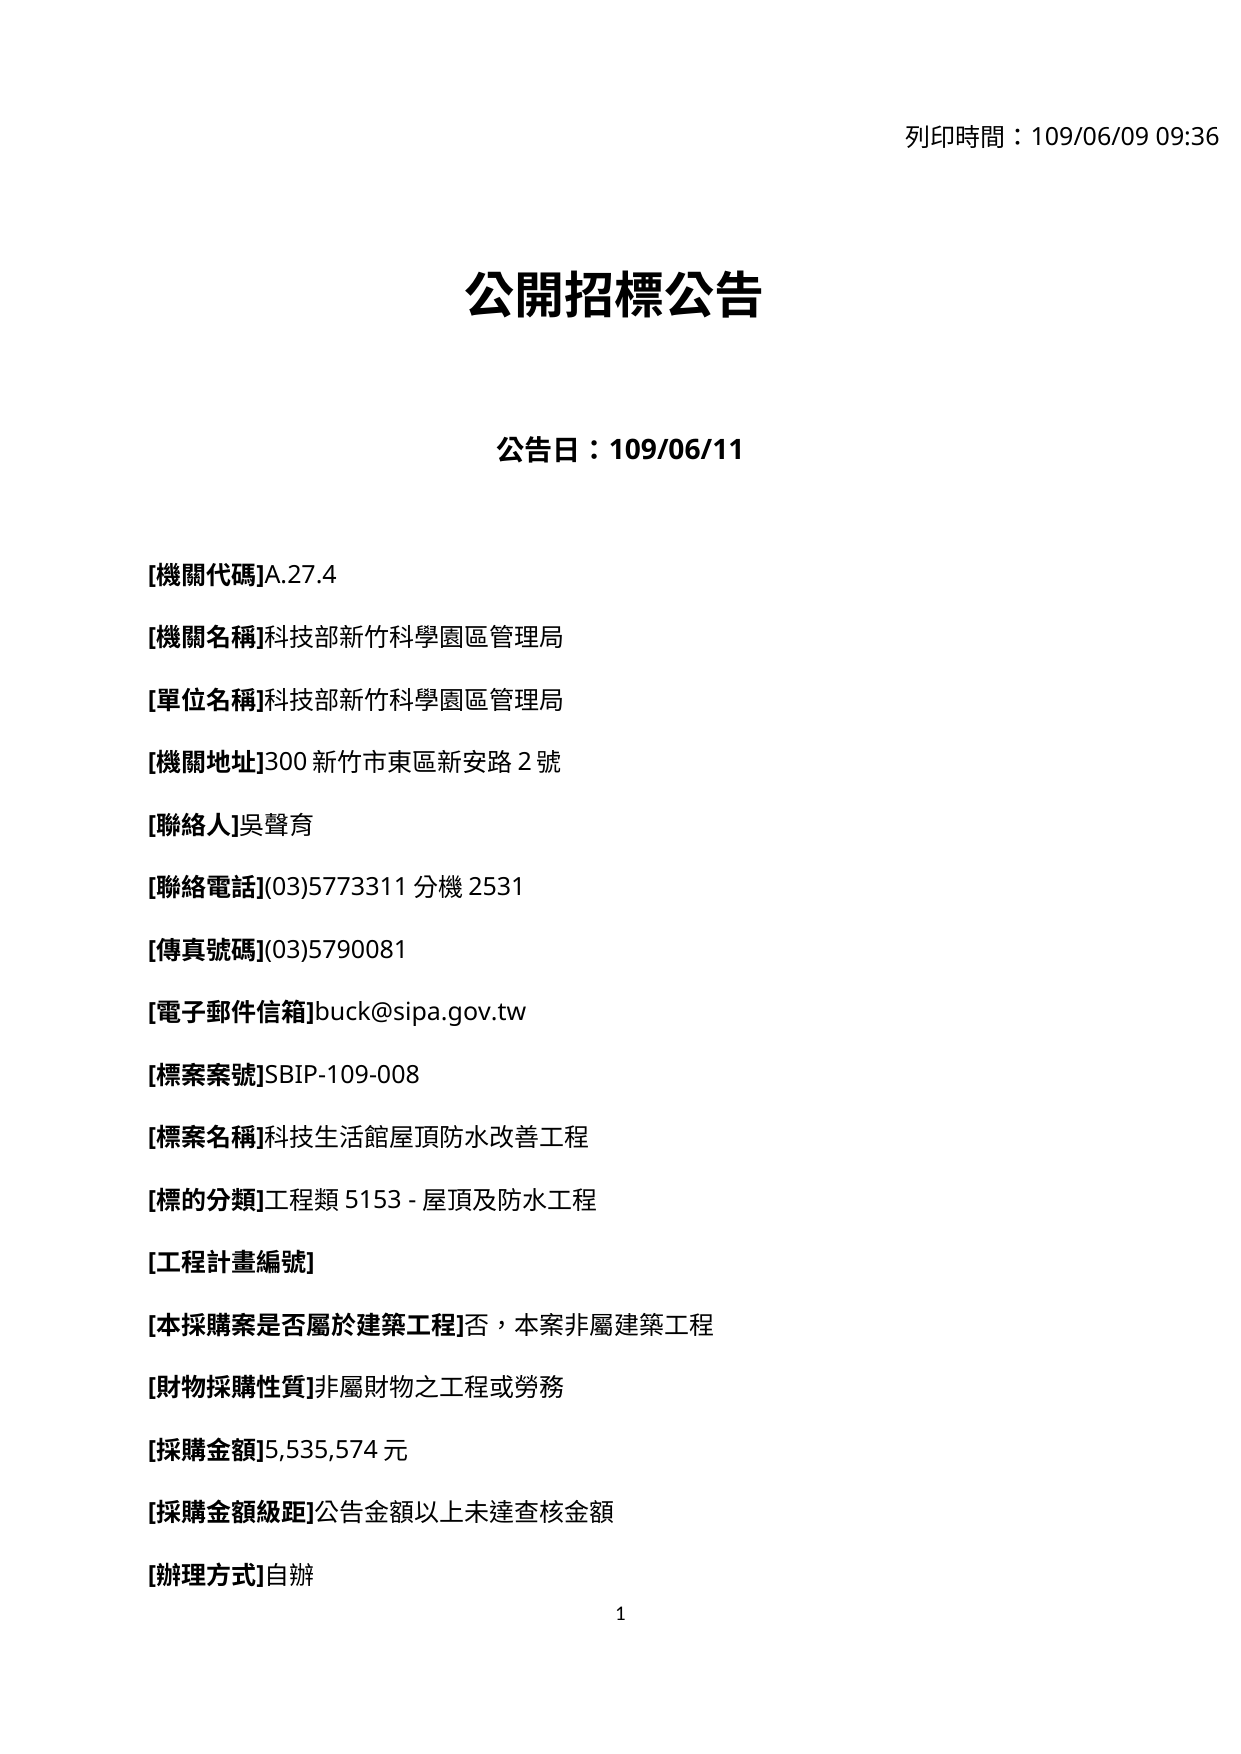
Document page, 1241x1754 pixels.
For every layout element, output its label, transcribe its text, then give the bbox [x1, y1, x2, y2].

text [機關代碼]A.27.4 [機關名稱]科技部新竹科學園區管理局 [單位名稱]科技部新竹科學園區管理局 [機關地址]300新竹市東區新安路2號 [聯絡人]吳聲育 [聯絡電話](03)5773311分機2531 [傳真號碼](03)5790081 [電子郵件信箱]buck@sipa.gov.tw [標案案號]SBIP-109-008 [標案名稱]科技生活館屋頂防水改善工程 [標的分類]工程類5153 - 屋頂及防水工程 [工程計畫編號] [本採購案是否屬於建築工程]否，本案非屬建築工程 [財物採購性質]非屬財物之工程或勞務 [採購金額]5,535,574元 [採購金額級距]公告金額以上未達查核金額 [辦理方式]自辦 [依據法條]採購法第18條、第19條 [是否適用條約或協定之採購] [是否適用WTO政府採購協定(GPA)] 否 [是否適用臺紐經濟合作協定(ANZTEC)] 否 [是否適用臺星經濟夥伴協定(ASTEP)] 否 [本採購是否屬「具敏感性或國安(含資安)疑慮之業務範疇」採購]否 [本採購是否屬「涉及國家安全」採購]否 [預算金額]5,535,574元 [預算金額是否公開]是 [後續擴充]否 [是否受機關補助]否 [是否含特別預算]否 [本案是否曾以不同案號辦理招標公告且已傳輸其無法決標公告，目前仍未決標] 否 [招標方式]公開招標 [決標方式]最低標 [是否依政府採購法施行細則第64條之2辦理]否 [新增公告傳輸次數]01 [招標狀態]第一次公開招標 [機關自定公告日]109/06/11 [是否複數決標]否 [是否訂有底價]是 [是否屬特殊採購]否 [是否已辦理公開閱覽]否 [是否屬統包]否 [是否屬共同供應契約採購]否 [是否屬二以上機關之聯合採購(不適用共同供應契約規定)]否 [是否應依公共工程專業技師簽證規則實施技師簽證]否 [是否採行協商措施]否 [是否適用採購法第104條或105條或招標期限標準第10條或第4條之1]否 [是否依據採購法第106條第1項第1款辦理]否 [是否提供電子領標]是 [機關文件費(機關實收)]0元 [系統使用費]20元 [文件代收費]0元 [總計]20元 [是否提供現場領標]否 [是否提供電子投標]否 [截止投標]109/06/23 17:00 [開標時間]109/06/24 10:00 [開標地點]300新竹市東區新安路2號[本局一樓會議室] [是否須繳納押標金] 是，尚未提供廠商線上繳納押標金 [押標金額度]詳附加說明[押標金] [投標文字]正體中文 [收受投標文件地點]300新竹市東區新安路2號 [本局一樓收發室] [是否依據採購法第99條]否 [履約地點]新竹市(非原住民地區) [履約期限]詳附加說明[工期] [是否刊登公報]是 [是否依據採購法第11條之1，成立採購工作及審查小組]否 [本案採購契約是否採用主管機關訂定之範本]是 [本案採購契約是否採用主管機關訂定之最新版範本]是 [歸屬計畫類別]非屬愛台十二項計畫 [是否屬災區重建工程]否 [廠商資格摘要] 廠商資格訂為丙等（含）以上綜合營造業或土木包工業，並具備下列資格證明文件者：1.公司登記或商業登記證明文件2.承攬工程手冊（綜合營造業；依營造業法第44條規定：依政府採購法辦理之營繕工程，不得交由評鑑為第三級之綜合營造業或專業營造業者承攬。經評鑑為第三級者為無效標，不得承攬。)或工程記載手冊（土木包工業）3.營造業登記證（綜合營造業）或土木包工業登記證（土木包工業）4.當年度同業公會會員證5.廠商納稅證明6.廠商信用證明。 [是否訂有與履約能力有關之基本資格]是 [廠商應附具之基本資格證明文件或物品] 1.廠商信用之證明。 [附加說明] [領標方式及時間]（一）領標時間：109年6月11日起至109年6月23日止。 （二）領標方式：1.自公告之日起至截止投標期限前至政府採購領投標系統網站http://web.pcc.gov.tw下載招標文件，惟不得任意複製、抄襲、轉載及篡改。2.電子領標之廠商投標時請檢附領標電子憑據書面明細以供查驗。[圖說費]1.電子領標文件費：新台幣零元整。餘依政府採購領投標系統領標作業規定辦理領標費用繳交事宜。2.以上費用無論得標與否概不退還。[押標金]1.新台幣貳拾柒萬元整。2.優良廠商：壹拾參萬伍仟元。（請檢附主管機關已登錄之證明文件）3.押標金受款人：科技部新竹科學園區管理局[開標時間及地點]109年6月24日（星期三）上午10時00分於本局1樓會議室[截標時間]109年6月23日（星期二）下午5時00分整[工期]限決標日次日起15個日曆天內開工，並於開工日起60個日曆天內完工。[本案聯絡人]工程請洽吳聲育，招標文件請洽曾佩芷 電話(03)5773311#2531(03)5773311#2522 [備註]科技部新竹科學園區管理局政風室，檢舉電話：03-5778060。 [是否刊登英文公告]否 [疑義、異議、申訴及檢舉受理單位] [疑義、異議受理單位]科技部新竹科學園區管理局 [申訴受理單位]行政院公共工程委員會採購申訴審議委員會（地址：110臺北市信義區松仁路3號9樓、電話：02-87897530、傳真：02-87897514） [檢舉受理單位] 部會署-科技部採購稽核小組（地址：106臺北市大安區和平東路2段106號17樓、電話：02-27377601、傳真：02-27377249） 法務部調查局（地址：231新北市新店區中華路74號;新店郵政60000號信箱、電話：02-29177777、傳真：02-29188888） 新竹市調查站（地址：30001新竹市東區經國路三段126號;新竹郵政60000號信箱、電話：03-5388888） 法務部廉政署（地址：100臺北市中正區博愛路166號;10099國史館郵局第153號信箱、電話：0800286586、傳真：02-23811234） 中央採購稽核小組（地址：110臺北市信義區松仁路3號9樓、電話：02-87897548、傳真：02-87897554） [招標公告傳輸時間]109/06/09 09:36 [148, 532, 1092, 1594]
text 公開招標公告 [148, 219, 1092, 344]
text 公告日：109/06/11 [148, 407, 1092, 469]
table_cell 列印時間：109/06/09 09:36 [148, 94, 1226, 157]
